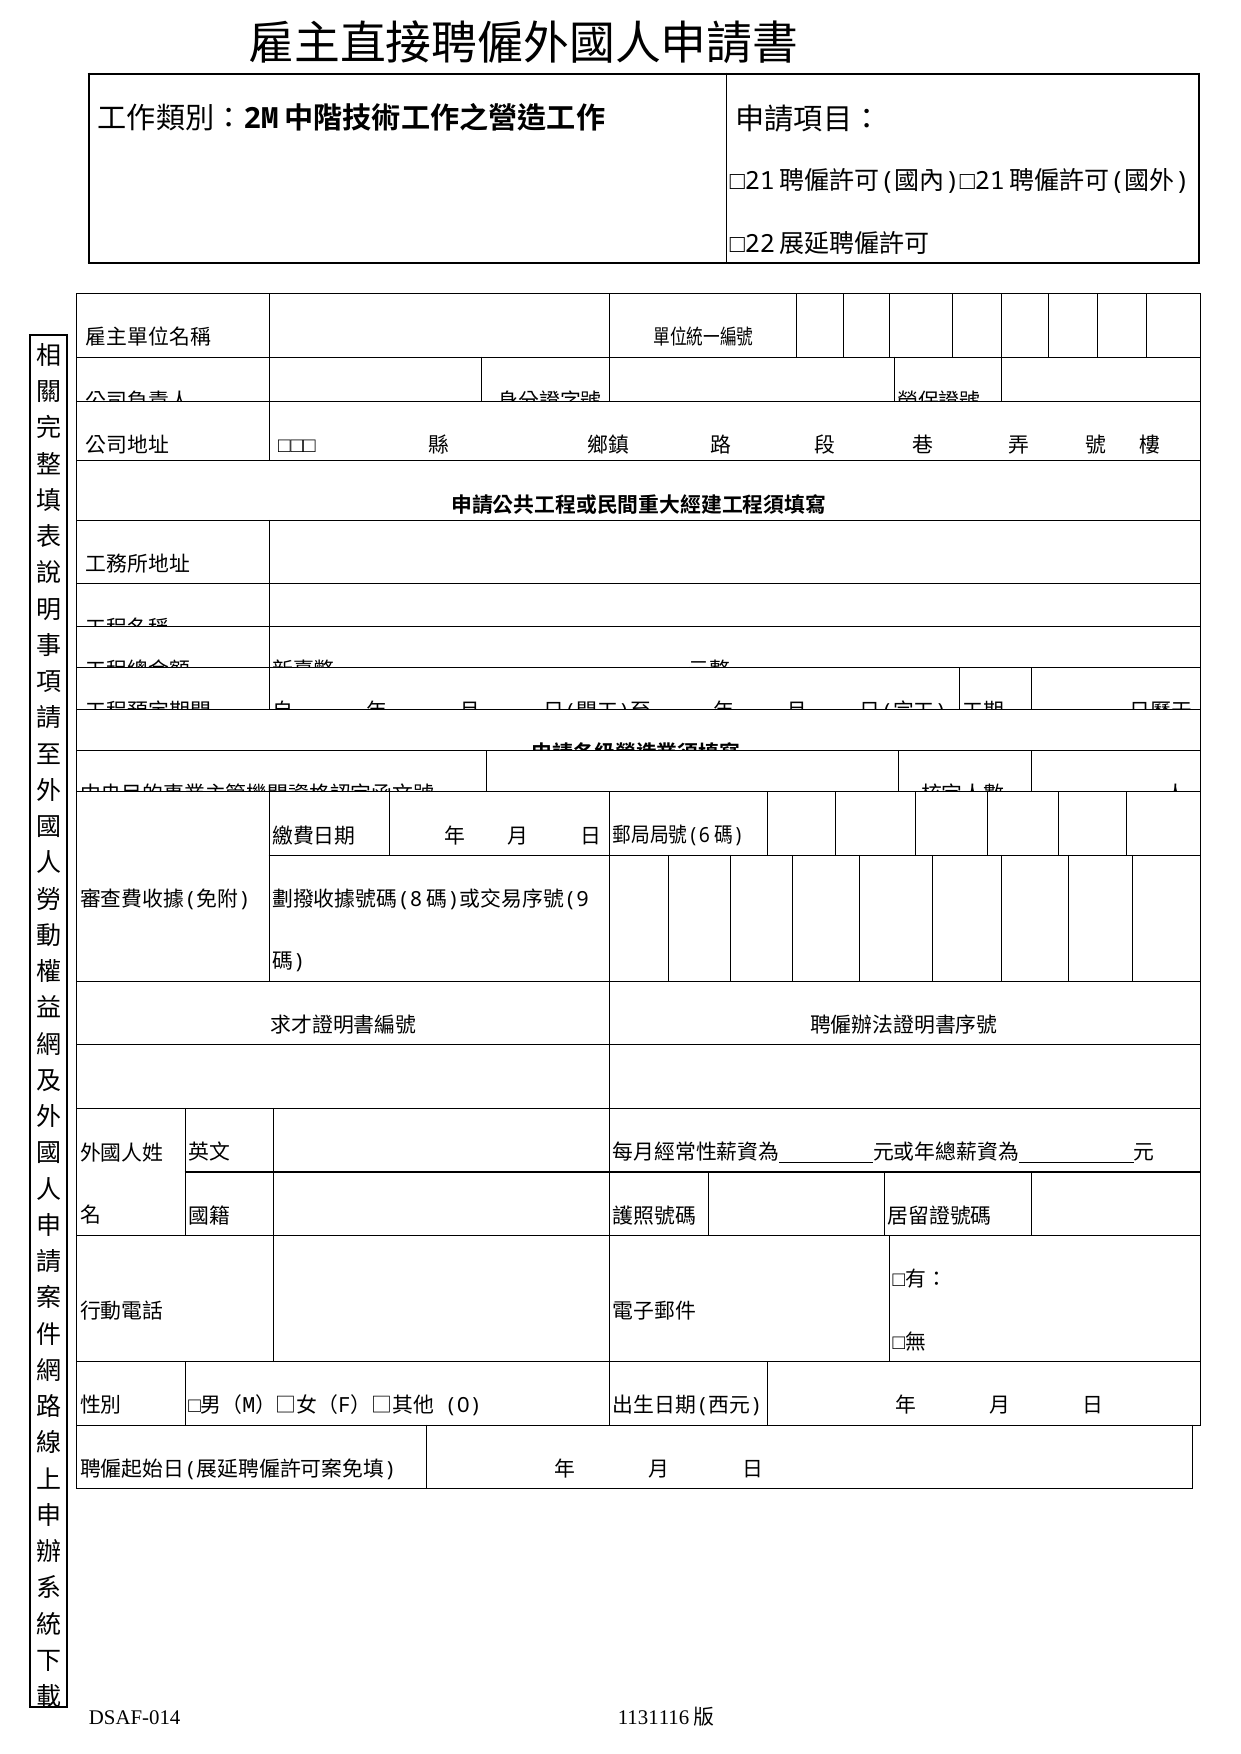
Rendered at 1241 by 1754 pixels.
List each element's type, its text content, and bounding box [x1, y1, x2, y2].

table_cell 國籍 [186, 1173, 273, 1235]
table_cell [731, 856, 792, 981]
table_cell 公司負責人 [77, 358, 269, 401]
table_cell [960, 627, 1200, 667]
table_cell 申請各級營造業須填寫 [77, 710, 1200, 750]
table_cell 年 月 日 [427, 1426, 1192, 1488]
table_cell 自 年 月 日(開工)至 年 月 日(完工) [270, 668, 959, 708]
table_cell 英文 [186, 1109, 273, 1171]
table_cell 行動電話 [77, 1236, 273, 1361]
table_cell 聘僱辦法證明書序號 [610, 982, 1200, 1044]
table_header 雇主單位名稱 [77, 294, 269, 357]
table_cell 求才證明書編號 [77, 982, 609, 1044]
table_cell 每月經常性薪資為 元或年總薪資為 元 [610, 1109, 1200, 1171]
table_cell [669, 856, 730, 981]
table_header [1002, 294, 1048, 357]
table_cell [274, 1173, 609, 1235]
table_cell [916, 792, 987, 855]
table_header 單位統一編號 [610, 294, 796, 357]
table_cell 新臺幣 元整 [270, 627, 945, 667]
table_cell 電子郵件 [610, 1236, 889, 1361]
table_cell [274, 1236, 609, 1361]
table_cell [610, 358, 894, 401]
table_cell [487, 751, 898, 791]
table_header [1147, 294, 1200, 357]
table_cell 郵局局號(6碼) [610, 792, 767, 855]
table_header [1098, 294, 1146, 357]
table_header [270, 294, 609, 357]
table_cell [988, 792, 1058, 855]
table_cell 工務所地址 [77, 521, 269, 583]
table_cell 工程名稱 [77, 584, 269, 626]
table_header 申請項目： □21聘僱許可(國內)□21聘僱許可(國外) □22展延聘僱許可 [727, 75, 1198, 262]
table_cell [945, 627, 960, 667]
table_header [890, 294, 952, 357]
table_cell 工程預定期間 [77, 668, 269, 708]
table_cell □□□ 縣 鄉鎮 路 段 巷 弄 號 樓 (郵遞區號) 市 市區 街 [270, 402, 1200, 460]
table_cell 年 月 日 [390, 792, 609, 855]
table_cell 日曆天 [1032, 668, 1200, 708]
table_cell [933, 856, 1001, 981]
table_cell 年 月 日 [768, 1362, 1200, 1424]
table_cell 審查費收據(免附) [77, 792, 269, 981]
table_cell 申請公共工程或民間重大經建工程須填寫 [77, 461, 1200, 520]
table_cell 身分證字號 [482, 358, 609, 401]
table_cell 工期 [960, 668, 1031, 708]
table_cell [270, 358, 481, 401]
table_cell [768, 792, 835, 855]
table_cell [793, 856, 859, 981]
table_cell [1069, 856, 1132, 981]
table_cell [1193, 1426, 1200, 1488]
table_cell 工程總金額 [77, 627, 269, 667]
table_cell [270, 584, 1200, 626]
table_header 工作類別：2M中階技術工作之營造工作 [90, 75, 726, 262]
table_cell 外國人姓名 [77, 1109, 185, 1235]
table_cell [77, 1045, 609, 1108]
table_cell [274, 1109, 609, 1171]
table_cell 聘僱起始日(展延聘僱許可案免填) [77, 1426, 426, 1488]
table_cell [1059, 792, 1126, 855]
table_cell [860, 856, 932, 981]
table_cell 公司地址 [77, 402, 269, 460]
table_cell 人 [1032, 751, 1200, 791]
table_cell [709, 1173, 884, 1235]
table_cell [610, 856, 668, 981]
table_cell 勞保證號 [895, 358, 1001, 401]
table_cell 出生日期(西元) [610, 1362, 767, 1424]
table_cell □男（M）□女（F）□其他 (O) [186, 1362, 609, 1424]
table_header [1049, 294, 1097, 357]
table_cell [836, 792, 915, 855]
table_cell [610, 1045, 1200, 1108]
table_cell 劃撥收據號碼(8碼)或交易序號(9碼) [270, 856, 609, 981]
table_cell [1002, 856, 1068, 981]
table_cell 核定人數 [899, 751, 1031, 791]
table_header [797, 294, 843, 357]
table_cell [1032, 1173, 1200, 1235]
table_cell [1133, 856, 1200, 981]
table_cell 繳費日期 [270, 792, 389, 855]
table_header [844, 294, 889, 357]
table_cell 護照號碼 [610, 1173, 708, 1235]
text 雇主直接聘僱外國人申請書 [248, 6, 1007, 73]
table_cell 性別 [77, 1362, 185, 1424]
table_cell 中央目的事業主管機關資格認定函文號 [77, 751, 486, 791]
table_cell [1127, 792, 1200, 855]
text 相關完整填表說明事項請至外國人勞動權益網及外國人申請案件網路線上申辦系統下載專區下載 [31, 336, 66, 1706]
table_cell 居留證號碼 [885, 1173, 1031, 1235]
table_cell □有： □無 [890, 1236, 1200, 1361]
table_cell [1002, 358, 1200, 401]
table_cell [270, 521, 1200, 583]
table_header [953, 294, 1001, 357]
